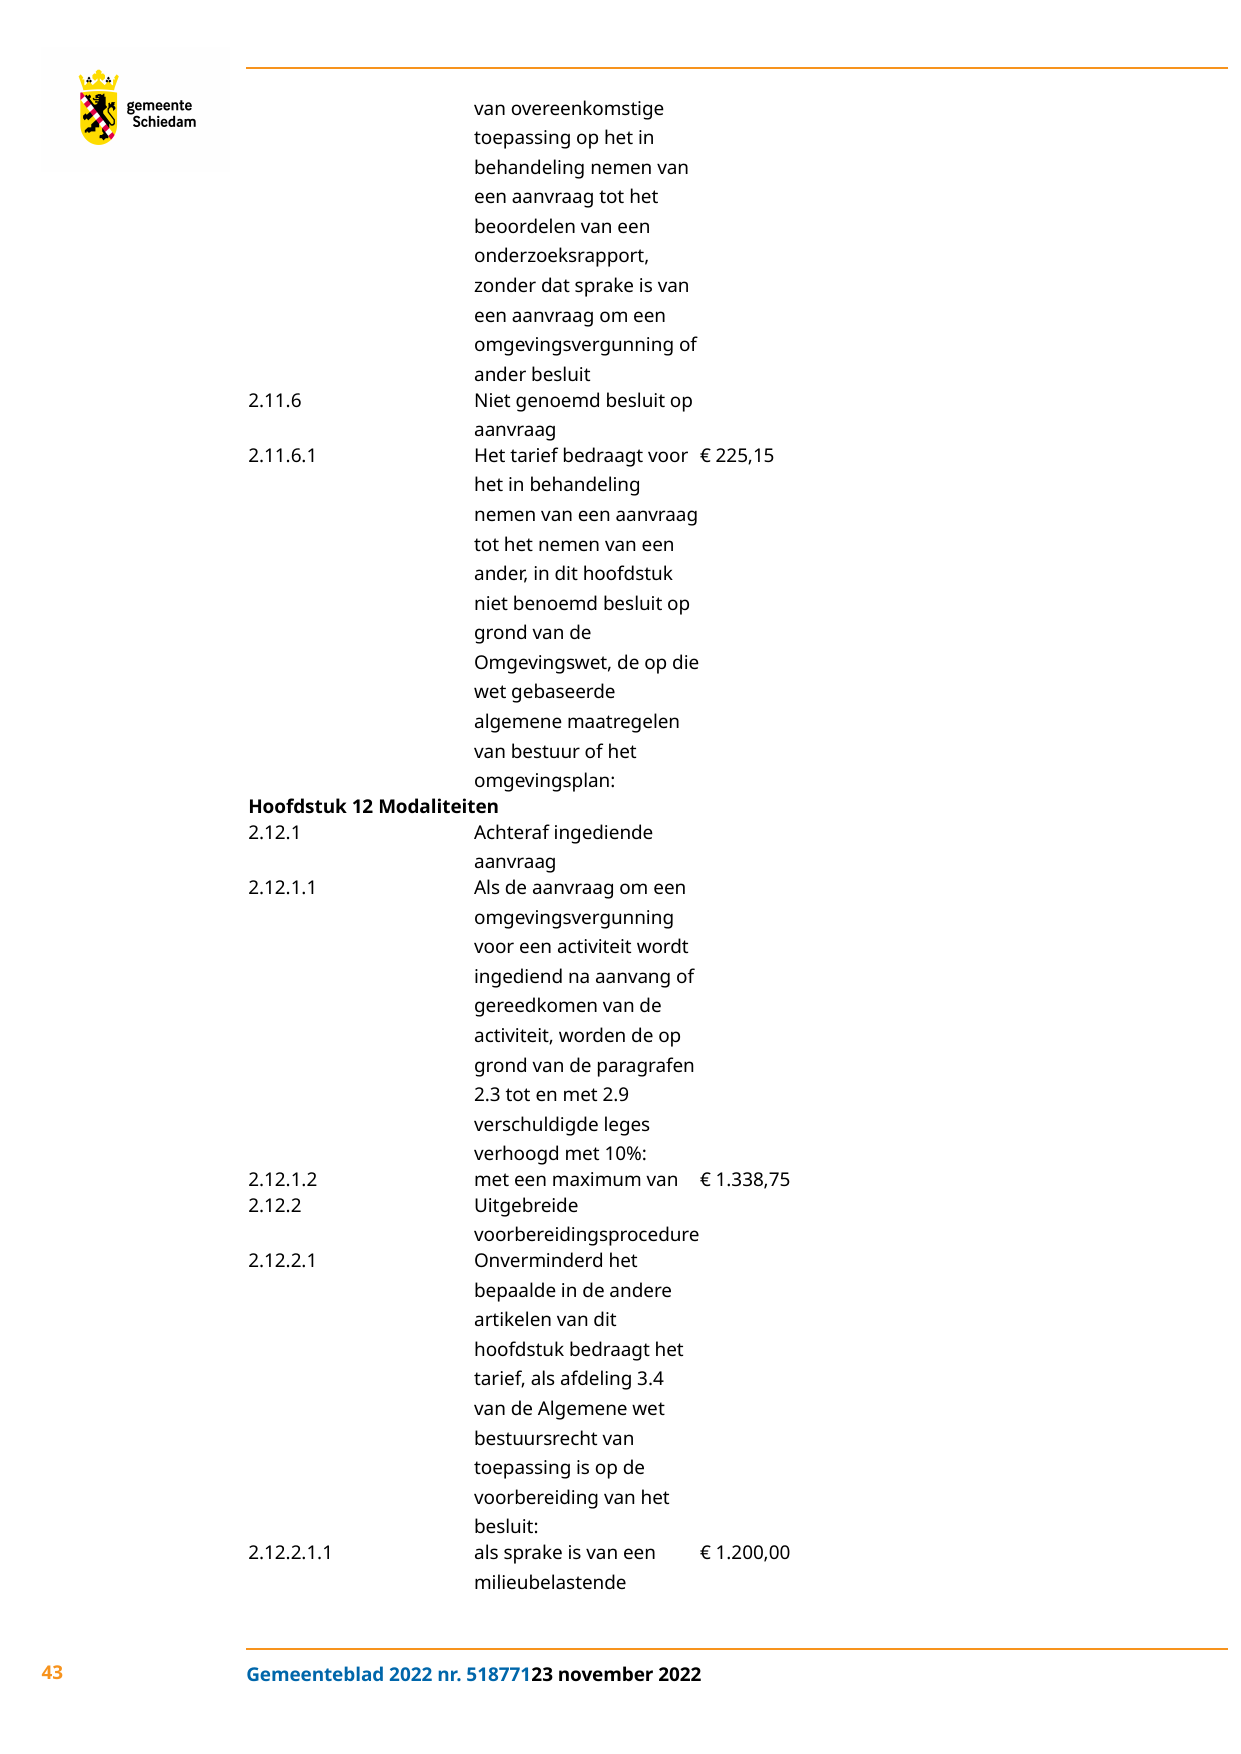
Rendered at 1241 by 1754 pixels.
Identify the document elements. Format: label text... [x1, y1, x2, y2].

table_cell [926, 819, 1152, 874]
table_cell € 225,15 [700, 442, 926, 793]
table_cell € 1.338,75 [700, 1166, 926, 1192]
picture [41, 47, 231, 172]
table_cell Het tarief bedraagt voor het in behandeling nemen van een aanvraag tot het nemen van een ander, in dit hoofdstuk niet benoemd besluit op grond van de Omgevingswet, de op die wet gebaseerde algemene maatregelen van bestuur of het omgevingsplan: [474, 442, 700, 793]
table_cell [700, 95, 926, 387]
table_cell Hoofdstuk 12 Modaliteiten [248, 793, 1152, 819]
table_cell [248, 95, 474, 387]
table_cell [926, 442, 1152, 793]
table_cell [926, 95, 1152, 387]
table_cell [926, 1166, 1152, 1192]
table_cell 2.12.1.2 [248, 1166, 474, 1192]
table_cell Achteraf ingediende aanvraag [474, 819, 700, 874]
table_cell Niet genoemd besluit op aanvraag [474, 387, 700, 442]
table_cell [926, 874, 1152, 1166]
table_cell [700, 819, 926, 874]
table_cell [926, 1247, 1152, 1539]
table_cell 2.11.6.1 [248, 442, 474, 793]
table_cell [700, 1192, 926, 1247]
table_cell Onverminderd het bepaalde in de andere artikelen van dit hoofdstuk bedraagt het tarief, als afdeling 3.4 van de Algemene wet bestuursrecht van toepassing is op de voorbereiding van het besluit: [474, 1247, 700, 1539]
table_cell Uitgebreide voorbereidingsprocedure [474, 1192, 700, 1247]
table_cell [700, 387, 926, 442]
table_cell 2.12.2.1 [248, 1247, 474, 1539]
table_cell [926, 1192, 1152, 1247]
table_cell 2.12.2 [248, 1192, 474, 1247]
table_cell van overeenkomstige toepassing op het in behandeling nemen van een aanvraag tot het beoordelen van een onderzoeksrapport, zonder dat sprake is van een aanvraag om een omgevingsvergunning of ander besluit [474, 95, 700, 387]
table_cell [700, 1247, 926, 1539]
table_cell [926, 387, 1152, 442]
table_cell 2.12.1 [248, 819, 474, 874]
table_cell [700, 874, 926, 1166]
table_cell met een maximum van [474, 1166, 700, 1192]
table_cell als sprake is van een milieubelastende [474, 1539, 700, 1594]
table_cell 2.11.6 [248, 387, 474, 442]
table_cell 2.12.1.1 [248, 874, 474, 1166]
table_cell 2.12.2.1.1 [248, 1539, 474, 1594]
table_cell [926, 1539, 1152, 1594]
table_cell € 1.200,00 [700, 1539, 926, 1594]
table_cell Als de aanvraag om een omgevingsvergunning voor een activiteit wordt ingediend na aanvang of gereedkomen van de activiteit, worden de op grond van de paragrafen 2.3 tot en met 2.9 verschuldigde leges verhoogd met 10%: [474, 874, 700, 1166]
